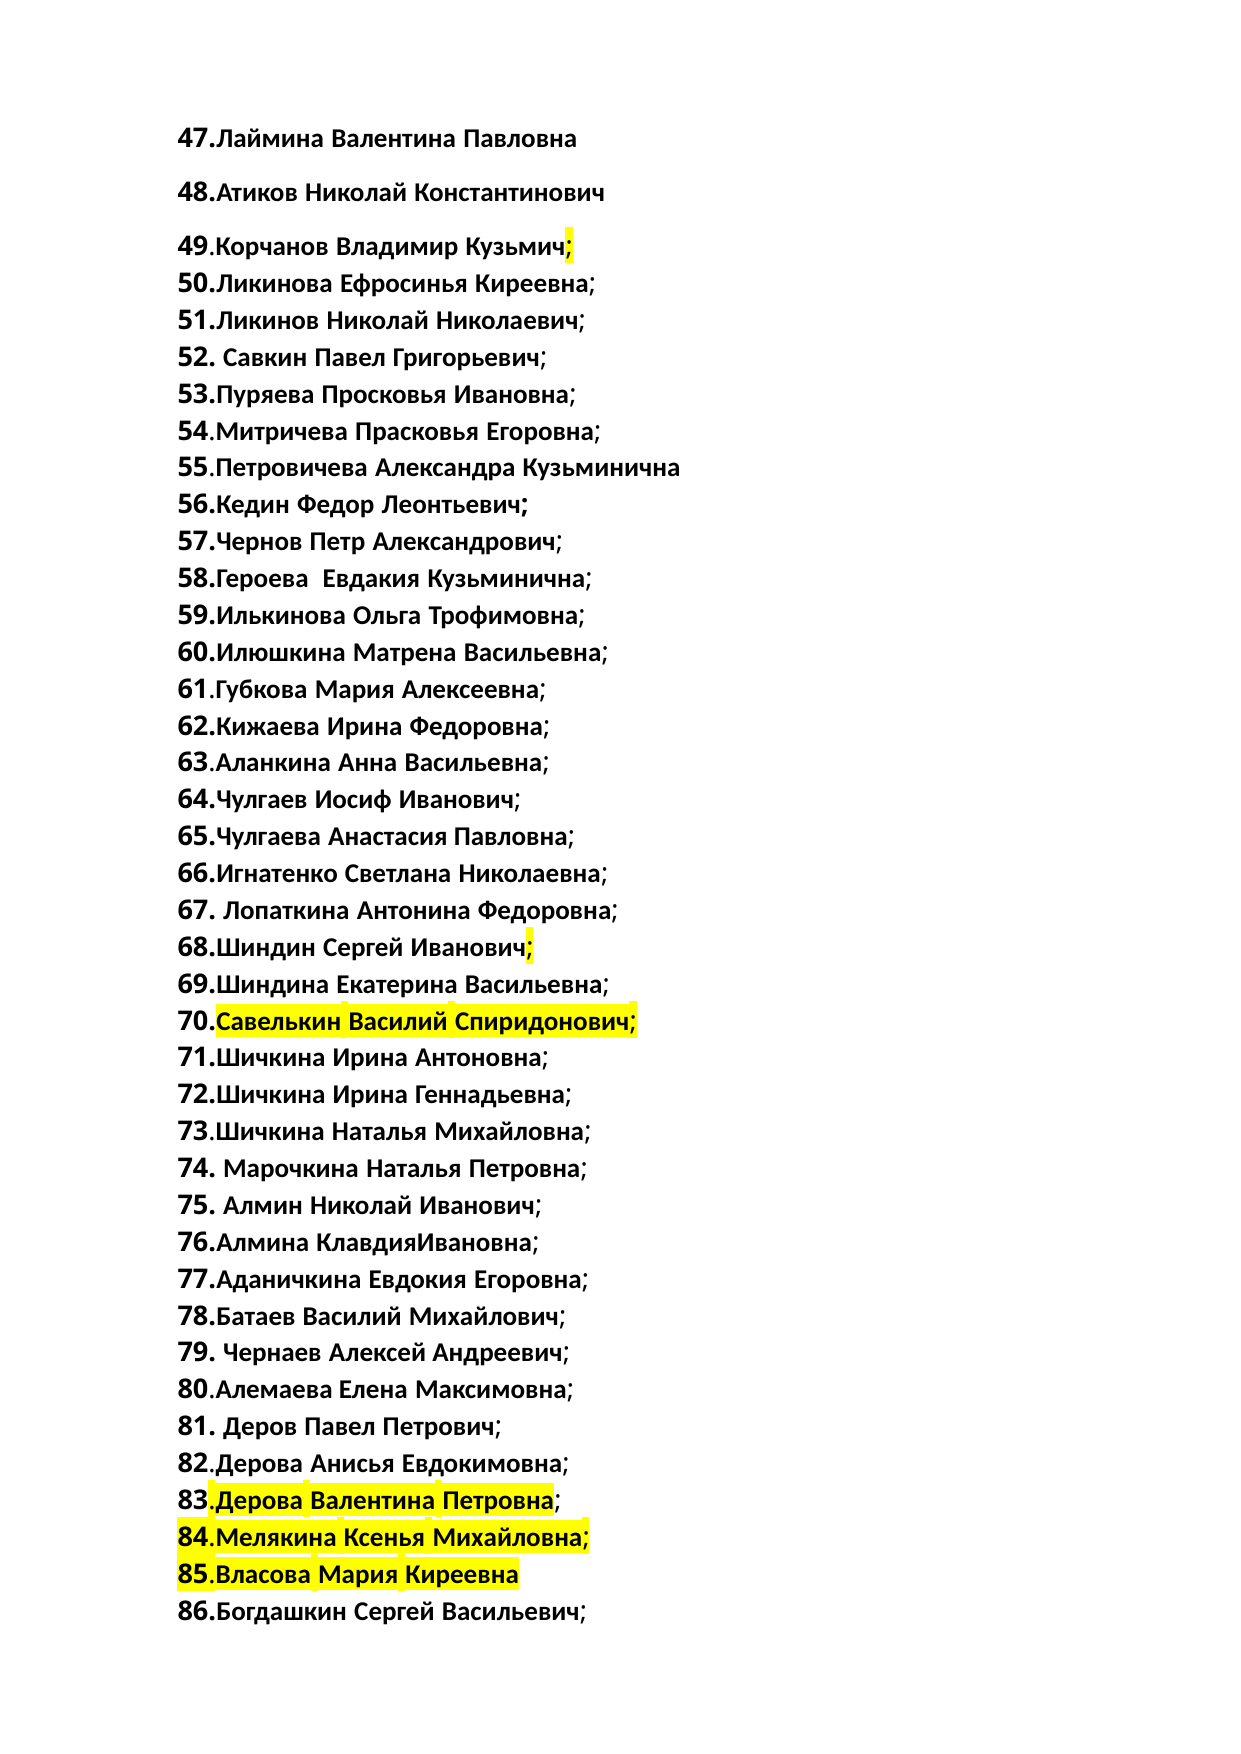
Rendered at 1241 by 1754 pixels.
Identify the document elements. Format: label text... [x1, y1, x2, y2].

text 68.Шиндин Сергей Иванович; [177, 927, 1152, 964]
text 50.Ликинова Ефросинья Киреевна; [177, 263, 1152, 300]
text 81. Деров Павел Петрович; [177, 1407, 1152, 1443]
text 76.Алмина КлавдияИвановна; [177, 1222, 1152, 1259]
text 84.Мелякина Ксенья Михайловна; [177, 1517, 1152, 1554]
text 47.Лаймина Валентина Павловна [177, 118, 1152, 155]
text 72.Шичкина Ирина Геннадьевна; [177, 1075, 1152, 1112]
text 82.Дерова Анисья Евдокимовна; [177, 1443, 1152, 1480]
text 64.Чулгаев Иосиф Иванович; [177, 780, 1152, 817]
text 57.Чернов Петр Александрович; [177, 522, 1152, 558]
text 55.Петровичева Александра Кузьминична [177, 448, 1152, 485]
text 77.Аданичкина Евдокия Егоровна; [177, 1259, 1152, 1296]
text 71.Шичкина Ирина Антоновна; [177, 1038, 1152, 1075]
text 56.Кедин Федор Леонтьевич; [177, 485, 1152, 522]
text 65.Чулгаева Анастасия Павловна; [177, 817, 1152, 853]
text 83.Дерова Валентина Петровна; [177, 1480, 1152, 1517]
text 51.Ликинов Николай Николаевич; [177, 300, 1152, 337]
text 59.Илькинова Ольга Трофимовна; [177, 595, 1152, 632]
text 80.Алемаева Елена Максимовна; [177, 1370, 1152, 1407]
text 52. Савкин Павел Григорьевич; [177, 337, 1152, 374]
text 60.Илюшкина Матрена Васильевна; [177, 632, 1152, 669]
text 78.Батаев Василий Михайлович; [177, 1296, 1152, 1333]
text 58.Героева Евдакия Кузьминична; [177, 558, 1152, 595]
text 53.Пуряева Просковья Ивановна; [177, 374, 1152, 411]
text 48.Атиков Николай Константинович [177, 172, 1152, 209]
text 54.Митричева Прасковья Егоровна; [177, 411, 1152, 448]
text 69.Шиндина Екатерина Васильевна; [177, 964, 1152, 1001]
text 62.Кижаева Ирина Федоровна; [177, 706, 1152, 743]
text 73.Шичкина Наталья Михайловна; [177, 1112, 1152, 1148]
text 86.Богдашкин Сергей Васильевич; [177, 1591, 1152, 1628]
text 66.Игнатенко Светлана Николаевна; [177, 853, 1152, 890]
text 63.Аланкина Анна Васильевна; [177, 743, 1152, 780]
text 79. Чернаев Алексей Андреевич; [177, 1333, 1152, 1370]
text 49.Корчанов Владимир Кузьмич; [177, 227, 1152, 263]
text 75. Алмин Николай Иванович; [177, 1185, 1152, 1222]
text 85.Власова Мария Киреевна [177, 1554, 1152, 1591]
text 61.Губкова Мария Алексеевна; [177, 669, 1152, 706]
text 74. Марочкина Наталья Петровна; [177, 1148, 1152, 1185]
text 70.Савелькин Василий Спиридонович; [177, 1001, 1152, 1038]
text 67. Лопаткина Антонина Федоровна; [177, 890, 1152, 927]
